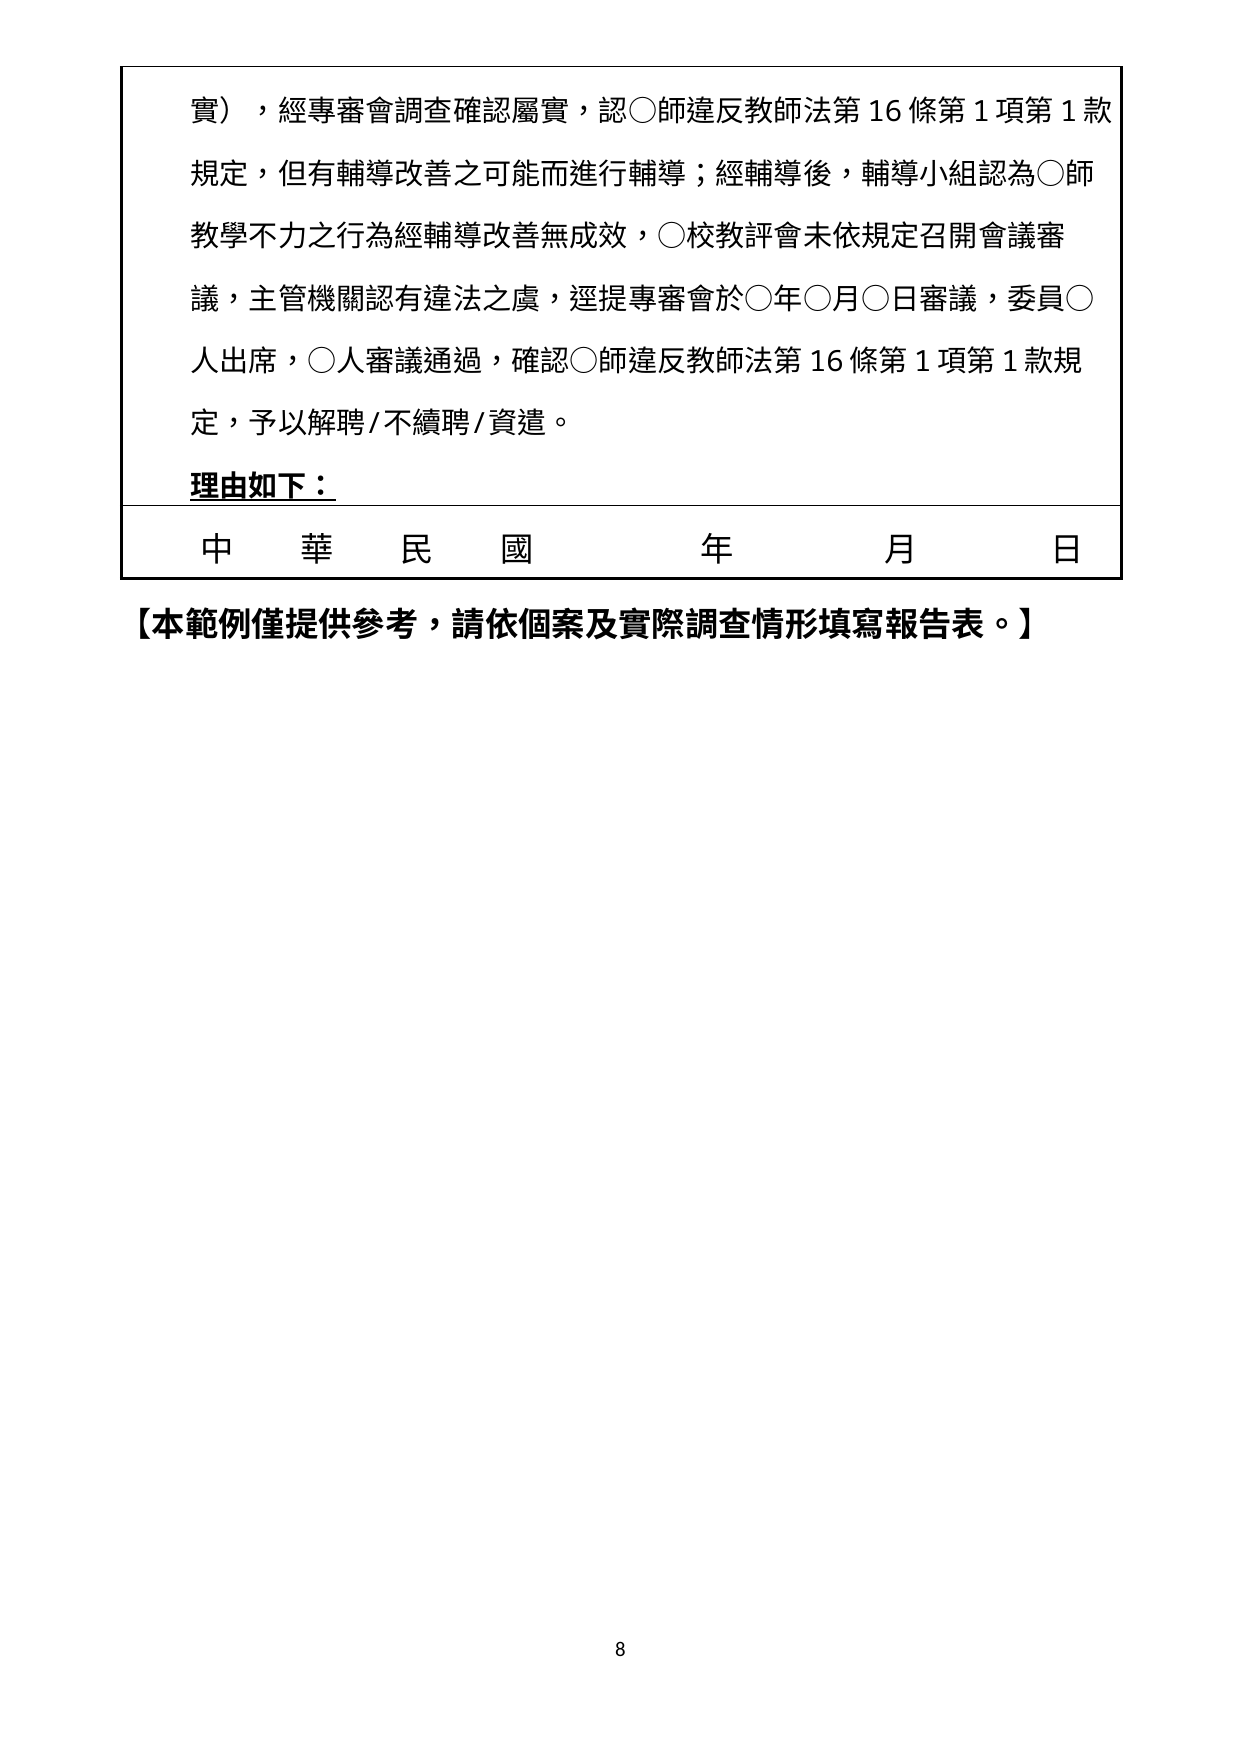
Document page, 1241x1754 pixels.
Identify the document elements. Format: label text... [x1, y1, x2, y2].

table_cell 中 華 民 國 年 月 日 [123, 506, 1120, 577]
text 【本範例僅提供參考，請依個案及實際調查情形填寫報告表。】 [118, 580, 1122, 642]
table_cell 實），經專審會調查確認屬實，認○師違反教師法第16條第1項第1款規定，但有輔導改善之可能而進行輔導；經輔導後，輔導小組認為○師教學不力之行為經輔導改善無成效，○校教評會未依規定召開會議審議，主管機關認有違法之虞，逕提專審會於○年○月○日審議，委員○人出席，○人審議通過，確認○師違反教師法第16條第1項第1款規定，予以解聘/不續聘/資遣。 理由如下： [123, 67, 1120, 505]
